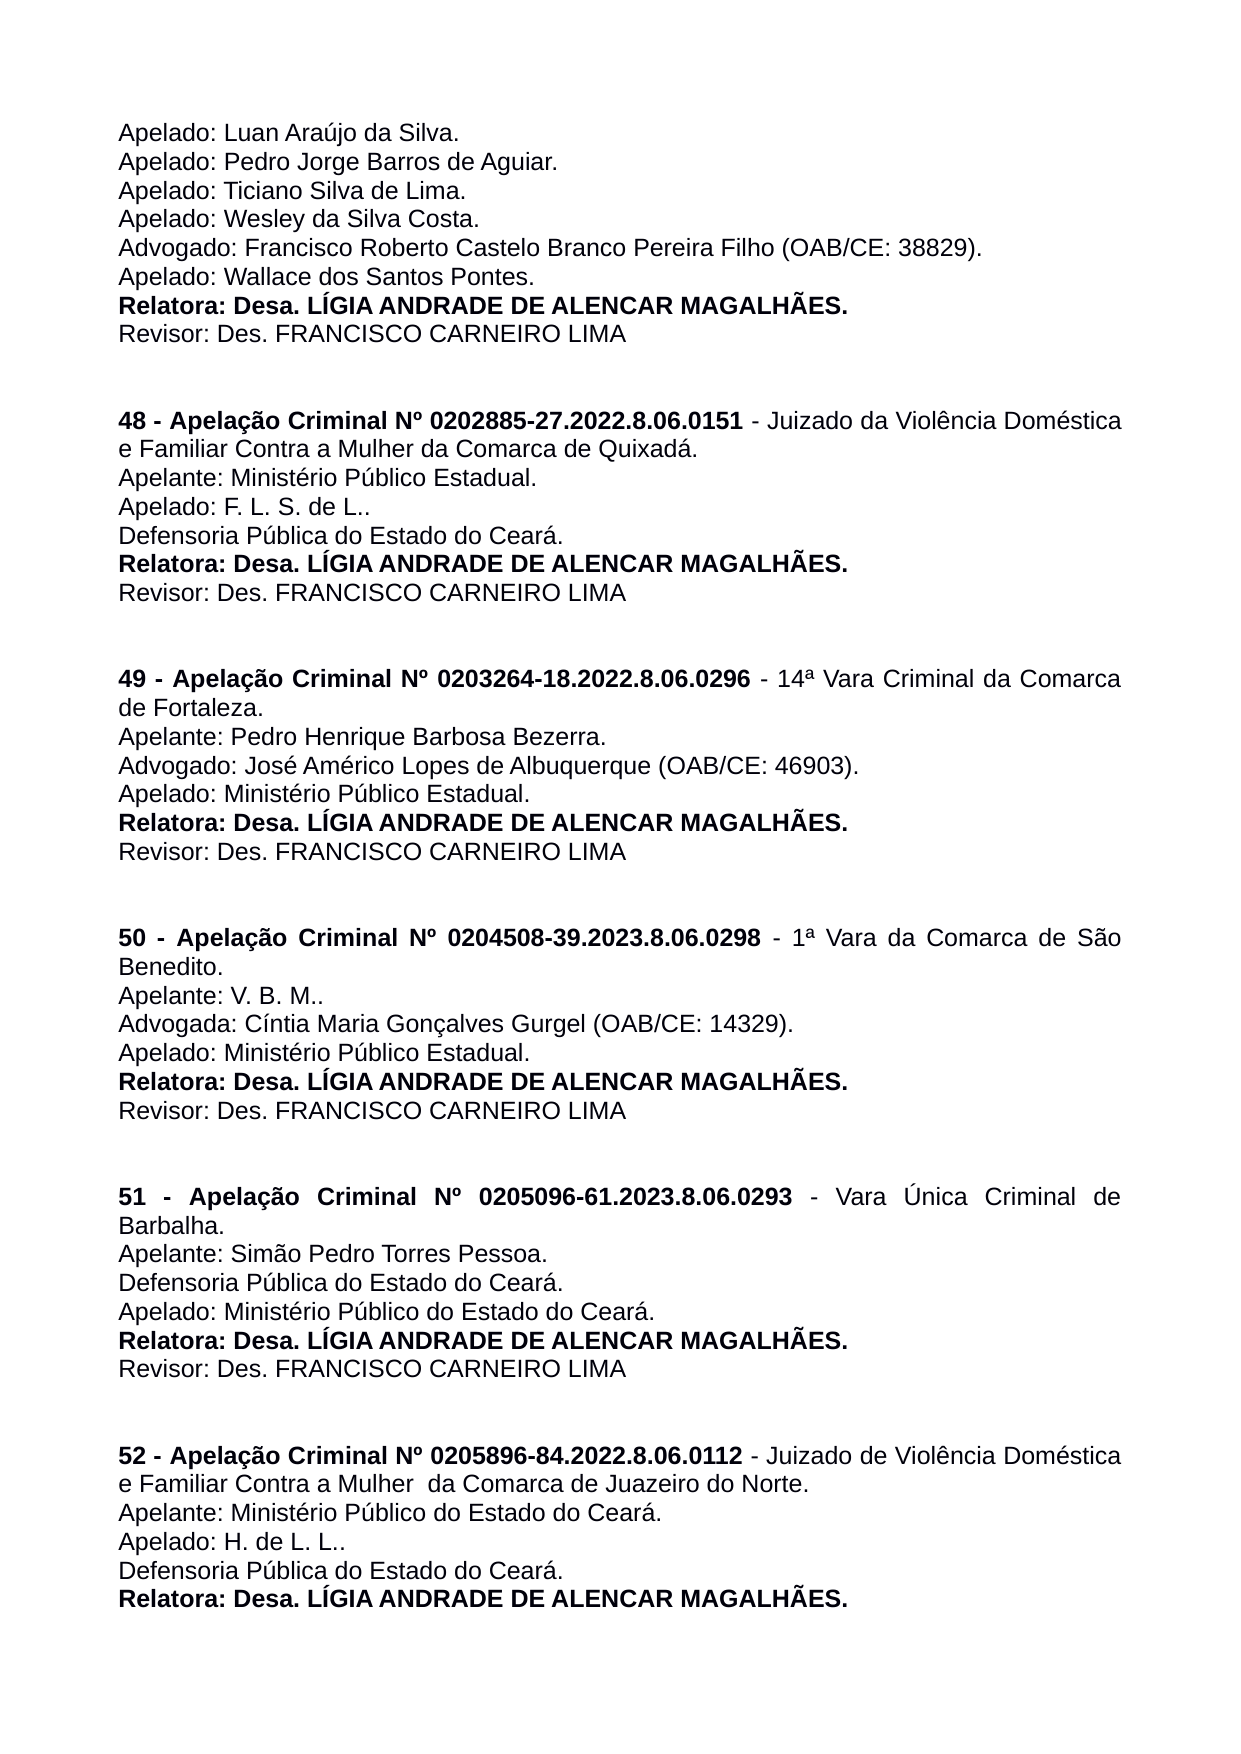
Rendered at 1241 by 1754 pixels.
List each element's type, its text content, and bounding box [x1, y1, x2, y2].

text Apelante: Simão Pedro Torres Pessoa. [118, 1239, 1122, 1268]
text 52 - Apelação Criminal Nº 0205896-84.2022.8.06.0112 - Juizado de Violência Doméstica e Familiar Contra a Mulher da Comarca de Juazeiro do Norte. [118, 1441, 1122, 1498]
text Advogada: Cíntia Maria Gonçalves Gurgel (OAB/CE: 14329). [118, 1009, 1122, 1038]
text 51 - Apelação Criminal Nº 0205096-61.2023.8.06.0293 - Vara Única Criminal de Barbalha. [118, 1182, 1122, 1239]
text Apelado: Ministério Público do Estado do Ceará. [118, 1297, 1122, 1326]
text Apelado: H. de L. L.. [118, 1527, 1122, 1556]
text 49 - Apelação Criminal Nº 0203264-18.2022.8.06.0296 - 14ª Vara Criminal da Comarca de Fortaleza. [118, 664, 1122, 722]
text Apelante: Ministério Público do Estado do Ceará. [118, 1498, 1122, 1527]
text Apelado: F. L. S. de L.. [118, 492, 1122, 521]
text Defensoria Pública do Estado do Ceará. [118, 521, 1122, 549]
text Apelado: Ministério Público Estadual. [118, 779, 1122, 808]
text Revisor: Des. FRANCISCO CARNEIRO LIMA [118, 837, 1122, 866]
text Apelado: Wesley da Silva Costa. [118, 204, 1122, 233]
text Revisor: Des. FRANCISCO CARNEIRO LIMA [118, 319, 1122, 348]
text Apelado: Wallace dos Santos Pontes. [118, 262, 1122, 291]
text Advogado: Francisco Roberto Castelo Branco Pereira Filho (OAB/CE: 38829). [118, 233, 1122, 262]
text Relatora: Desa. LÍGIA ANDRADE DE ALENCAR MAGALHÃES. [118, 549, 1122, 578]
text Defensoria Pública do Estado do Ceará. [118, 1268, 1122, 1297]
text Relatora: Desa. LÍGIA ANDRADE DE ALENCAR MAGALHÃES. [118, 1067, 1122, 1096]
text Apelante: Pedro Henrique Barbosa Bezerra. [118, 722, 1122, 751]
text Relatora: Desa. LÍGIA ANDRADE DE ALENCAR MAGALHÃES. [118, 291, 1122, 319]
text Apelado: Ticiano Silva de Lima. [118, 176, 1122, 204]
text Relatora: Desa. LÍGIA ANDRADE DE ALENCAR MAGALHÃES. [118, 808, 1122, 837]
text Revisor: Des. FRANCISCO CARNEIRO LIMA [118, 578, 1122, 607]
text Relatora: Desa. LÍGIA ANDRADE DE ALENCAR MAGALHÃES. [118, 1584, 1122, 1613]
text Apelado: Ministério Público Estadual. [118, 1038, 1122, 1067]
text Apelante: Ministério Público Estadual. [118, 463, 1122, 492]
text Apelado: Luan Araújo da Silva. [118, 118, 1122, 147]
text Apelante: V. B. M.. [118, 981, 1122, 1009]
text 48 - Apelação Criminal Nº 0202885-27.2022.8.06.0151 - Juizado da Violência Doméstica e Familiar Contra a Mulher da Comarca de Quixadá. [118, 406, 1122, 463]
text Apelado: Pedro Jorge Barros de Aguiar. [118, 147, 1122, 176]
text Revisor: Des. FRANCISCO CARNEIRO LIMA [118, 1096, 1122, 1124]
text Revisor: Des. FRANCISCO CARNEIRO LIMA [118, 1354, 1122, 1383]
text Relatora: Desa. LÍGIA ANDRADE DE ALENCAR MAGALHÃES. [118, 1326, 1122, 1354]
text Advogado: José Américo Lopes de Albuquerque (OAB/CE: 46903). [118, 751, 1122, 779]
text 50 - Apelação Criminal Nº 0204508-39.2023.8.06.0298 - 1ª Vara da Comarca de São Benedito. [118, 923, 1122, 981]
text Defensoria Pública do Estado do Ceará. [118, 1556, 1122, 1584]
